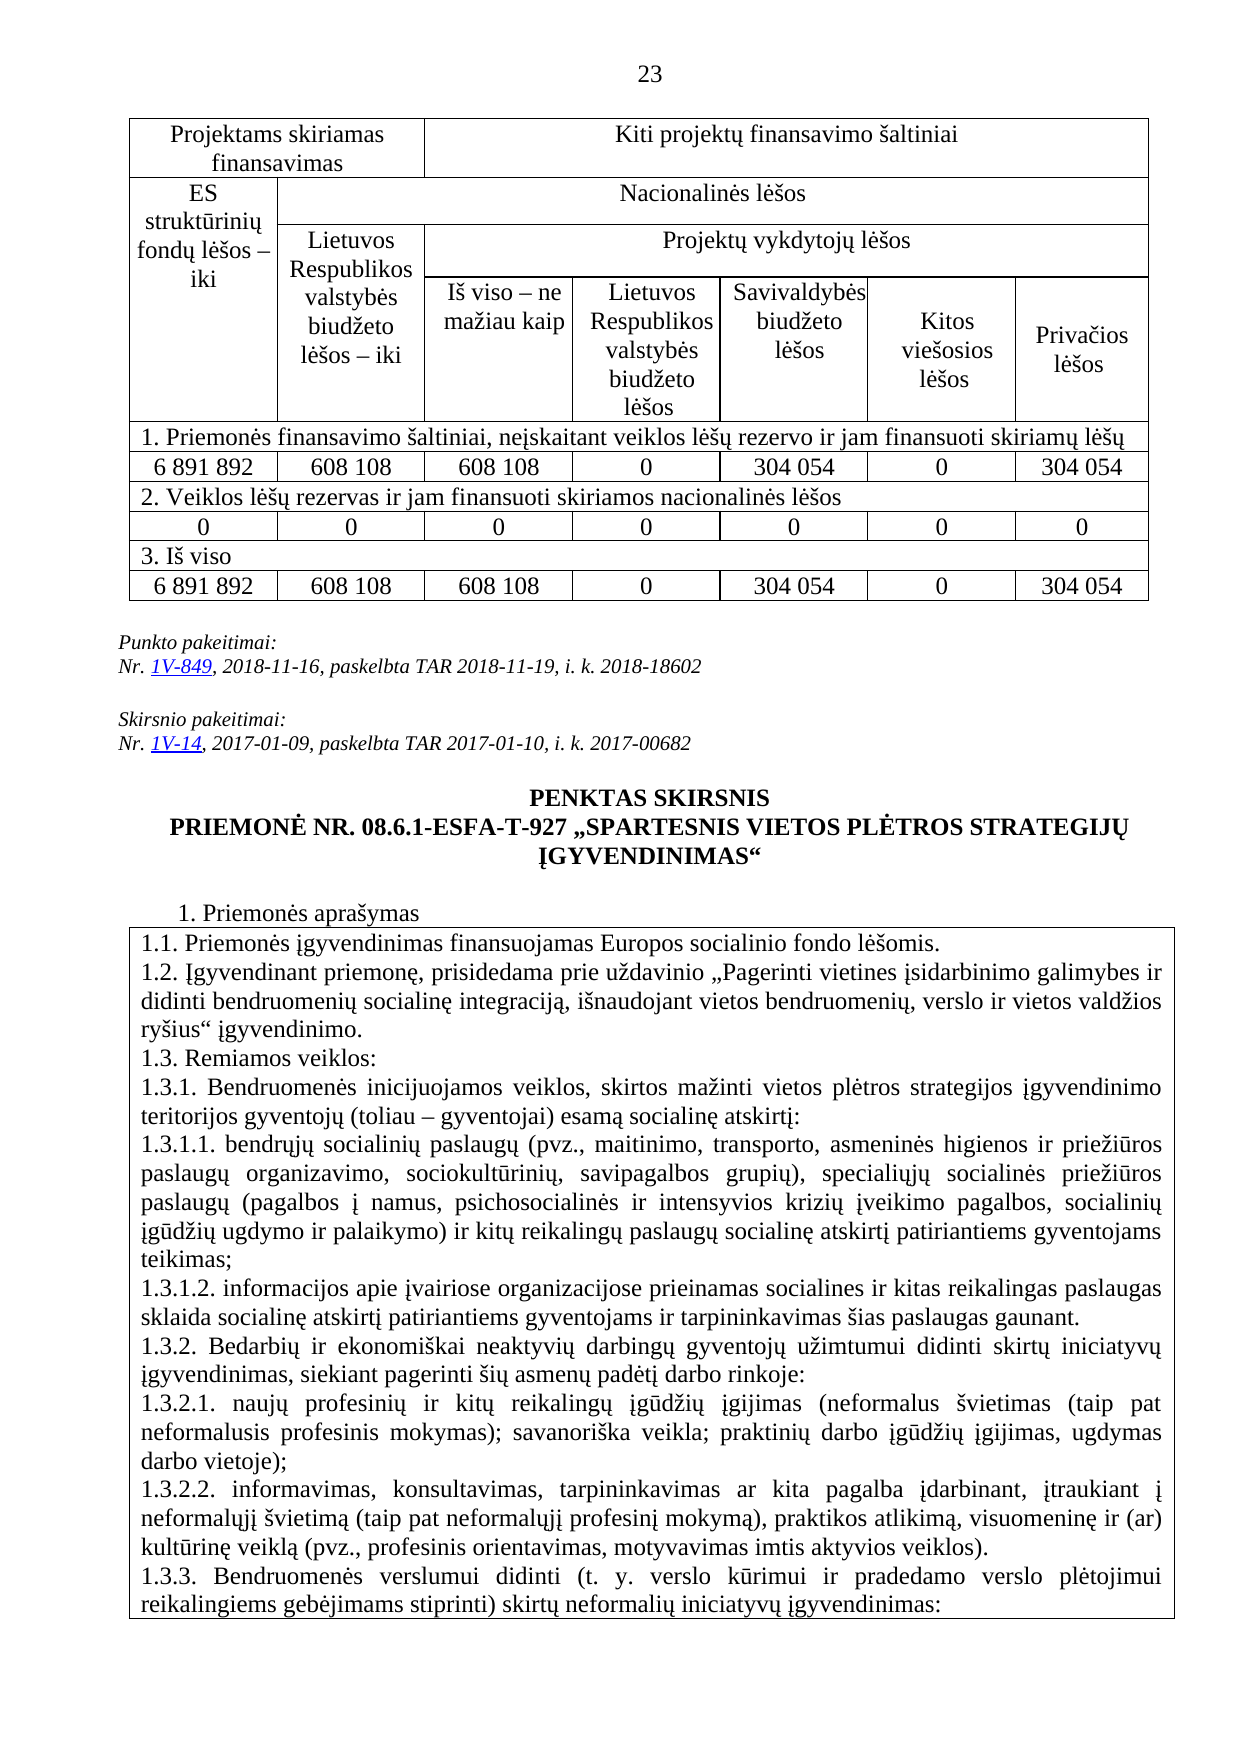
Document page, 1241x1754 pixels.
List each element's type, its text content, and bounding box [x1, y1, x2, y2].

table_cell 3. Iš viso [130, 541, 1148, 570]
text PENKTAS SKIRSNIS [118, 783, 1181, 812]
table_cell 6 891 892 [130, 571, 277, 600]
table_cell 608 108 [278, 452, 424, 481]
table_cell 6 891 892 [130, 452, 277, 481]
table_cell 304 054 [1016, 452, 1148, 481]
table_cell 0 [278, 512, 424, 540]
text PRIEMONĖ NR. 08.6.1-ESFA-T-927 „SPARTESNIS VIETOS PLĖTROS STRATEGIJŲ ĮGYVENDINIMAS“ [118, 812, 1181, 870]
table_cell Lietuvos Respublikos valstybės biudžeto lėšos [573, 278, 719, 421]
table_cell Savivaldybės biudžeto lėšos [721, 278, 867, 421]
table_cell 304 054 [1016, 571, 1148, 600]
text Nr. 1V-14, 2017-01-09, paskelbta TAR 2017-01-10, i. k. 2017-00682 [118, 731, 1181, 755]
table_cell 0 [425, 512, 572, 540]
table_cell Kitos viešosios lėšos [868, 278, 1015, 421]
table_cell 0 [573, 452, 719, 481]
table_cell 0 [868, 571, 1015, 600]
table_cell 0 [721, 512, 867, 540]
table_cell 608 108 [425, 452, 572, 481]
table_cell Privačios lėšos [1016, 278, 1148, 421]
table_cell 304 054 [721, 571, 867, 600]
table_cell Lietuvos Respublikos valstybės biudžeto lėšos – iki [278, 225, 424, 421]
table_cell 608 108 [425, 571, 572, 600]
text Nr. 1V-849, 2018-11-16, paskelbta TAR 2018-11-19, i. k. 2018-18602 [118, 654, 1181, 678]
table_cell Nacionalinės lėšos [278, 178, 1148, 224]
table_cell Iš viso – ne mažiau kaip [425, 278, 572, 421]
table_cell 0 [1016, 512, 1148, 540]
table_cell 304 054 [721, 452, 867, 481]
table_cell ES struktūrinių fondų lėšos – iki [130, 178, 277, 421]
table_header Kiti projektų finansavimo šaltiniai [425, 119, 1148, 177]
table_cell 2. Veiklos lėšų rezervas ir jam finansuoti skiriamos nacionalinės lėšos [130, 482, 1148, 511]
table_cell 0 [573, 512, 719, 540]
table_header Projektams skiriamas finansavimas [130, 119, 424, 177]
text Skirsnio pakeitimai: [118, 707, 1181, 731]
table_cell 608 108 [278, 571, 424, 600]
table_cell 0 [868, 452, 1015, 481]
table_cell 0 [130, 512, 277, 540]
table_cell 0 [868, 512, 1015, 540]
table_cell 1. Priemonės finansavimo šaltiniai, neįskaitant veiklos lėšų rezervo ir jam finansuoti skiriamų lėšų [130, 422, 1148, 451]
table_cell Projektų vykdytojų lėšos [425, 225, 1148, 276]
table_cell 0 [573, 571, 719, 600]
text Punkto pakeitimai: [118, 630, 1181, 654]
text 1. Priemonės aprašymas [118, 898, 1181, 927]
table_header 1.1. Priemonės įgyvendinimas finansuojamas Europos socialinio fondo lėšomis. 1.2. Įgyvendinant priemonę, prisidedama prie uždavinio „Pagerinti vietines įsidarbinimo galimybes ir didinti bendruomenių socialinę integraciją, išnaudojant vietos bendruomenių, verslo ir vietos valdžios ryšius“ įgyvendinimo. 1.3. Remiamos veiklos: 1.3.1. Bendruomenės inicijuojamos veiklos, skirtos mažinti vietos plėtros strategijos įgyvendinimo teritorijos gyventojų (toliau – gyventojai) esamą socialinę atskirtį: 1.3.1.1. bendrųjų socialinių paslaugų (pvz., maitinimo, transporto, asmeninės higienos ir priežiūros paslaugų organizavimo, sociokultūrinių, savipagalbos grupių), specialiųjų socialinės priežiūros paslaugų (pagalbos į namus, psichosocialinės ir intensyvios krizių įveikimo pagalbos, socialinių įgūdžių ugdymo ir palaikymo) ir kitų reikalingų paslaugų socialinę atskirtį patiriantiems gyventojams teikimas; 1.3.1.2. informacijos apie įvairiose organizacijose prieinamas socialines ir kitas reikalingas paslaugas sklaida socialinę atskirtį patiriantiems gyventojams ir tarpininkavimas šias paslaugas gaunant. 1.3.2. Bedarbių ir ekonomiškai neaktyvių darbingų gyventojų užimtumui didinti skirtų iniciatyvų įgyvendinimas, siekiant pagerinti šių asmenų padėtį darbo rinkoje: 1.3.2.1. naujų profesinių ir kitų reikalingų įgūdžių įgijimas (neformalus švietimas (taip pat neformalusis profesinis mokymas); savanoriška veikla; praktinių darbo įgūdžių įgijimas, ugdymas darbo vietoje); 1.3.2.2. informavimas, konsultavimas, tarpininkavimas ar kita pagalba įdarbinant, įtraukiant į neformalųjį švietimą (taip pat neformalųjį profesinį mokymą), praktikos atlikimą, visuomeninę ir (ar) kultūrinę veiklą (pvz., profesinis orientavimas, motyvavimas imtis aktyvios veiklos). 1.3.3. Bendruomenės verslumui didinti (t. y. verslo kūrimui ir pradedamo verslo plėtojimui reikalingiems gebėjimams stiprinti) skirtų neformalių iniciatyvų įgyvendinimas: [130, 928, 1174, 1618]
